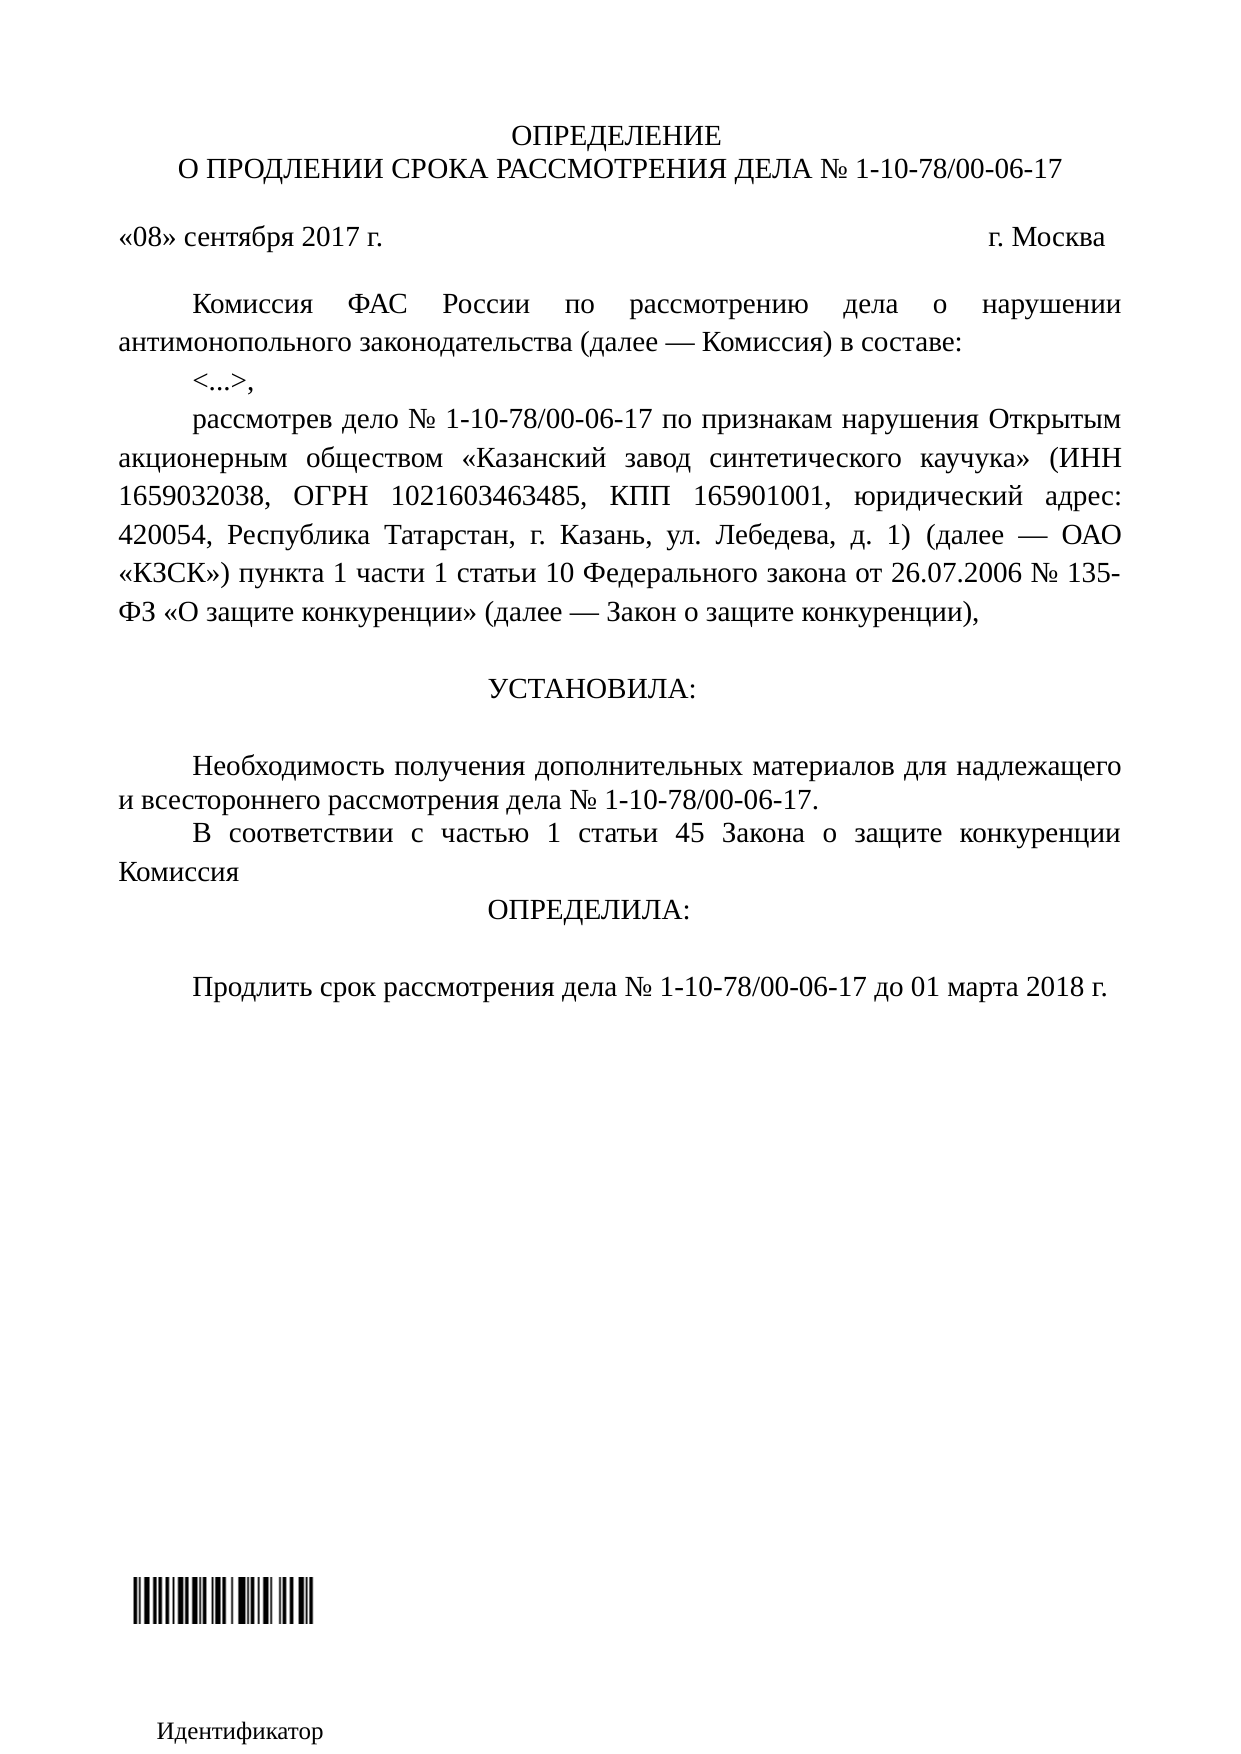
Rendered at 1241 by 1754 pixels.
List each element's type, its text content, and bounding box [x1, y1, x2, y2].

text <...>, [118, 363, 1122, 396]
text рассмотрев дело № 1-10-78/00-06-17 по признакам нарушения Открытым акционерным обществом «Казанский завод синтетического каучука» (ИНН 1659032038, ОГРН 1021603463485, КПП 165901001, юридический адрес: 420054, Республика Татарстан, г. Казань, ул. Лебедева, д. 1) (далее — ОАО «КЗСК») пункта 1 части 1 статьи 10 Федерального закона от 26.07.2006 № 135-ФЗ «О защите конкуренции» (далее — Закон о защите конкуренции), [118, 401, 1122, 628]
text В соответствии с частью 1 статьи 45 Закона о защите конкуренции Комиссия [118, 815, 1122, 887]
text О ПРОДЛЕНИИ СРОКА РАССМОТРЕНИЯ ДЕЛА № 1-10-78/00-06-17 [118, 152, 1122, 185]
text Комиссия ФАС России по рассмотрению дела о нарушении антимонопольного законодательства (далее — Комиссия) в составе: [118, 286, 1122, 358]
text ОПРЕДЕЛИЛА: [118, 892, 1122, 926]
text ОПРЕДЕЛЕНИЕ [118, 118, 1122, 152]
text Продлить срок рассмотрения дела № 1-10-78/00-06-17 до 01 марта 2018 г. [118, 969, 1122, 1003]
text «08» сентября 2017 г. г. Москва [118, 219, 1122, 252]
text УСТАНОВИЛА: [118, 671, 1122, 705]
text Необходимость получения дополнительных материалов для надлежащего и всестороннего рассмотрения дела № 1-10-78/00-06-17. [118, 748, 1122, 815]
picture [118, 1577, 331, 1624]
